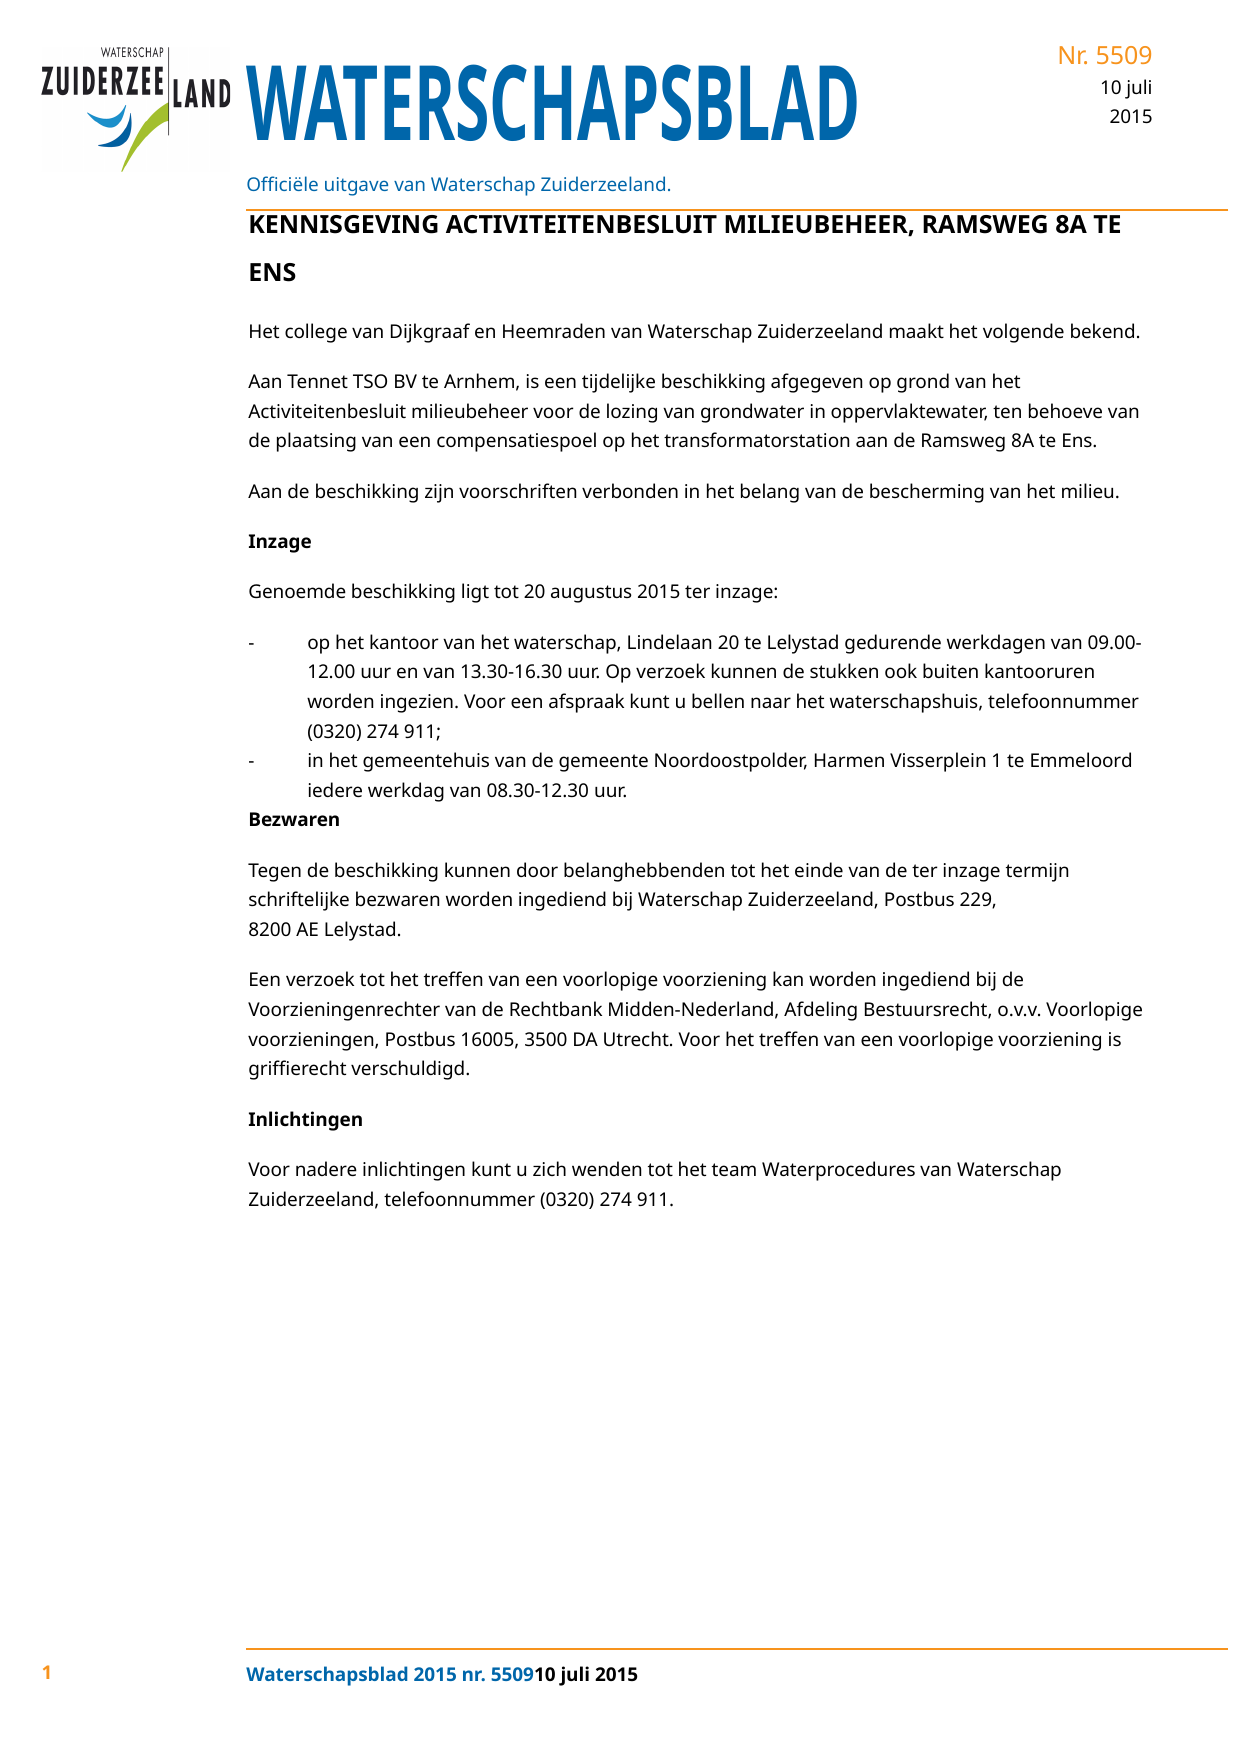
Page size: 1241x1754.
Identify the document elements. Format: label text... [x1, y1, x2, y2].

text Genoemde beschikking ligt tot 20 augustus 2015 ter inzage: [248, 579, 1152, 604]
text Aan de beschikking zijn voorschriften verbonden in het belang van de bescherming van het milieu. [248, 478, 1152, 504]
text Een verzoek tot het treffen van een voorlopige voorziening kan worden ingediend bij de Voorzieningenrechter van de Rechtbank Midden-Nederland, Afdeling Bestuursrecht, o.v.v. Voorlopige voorzieningen, Postbus 16005, 3500 DA Utrecht. Voor het treffen van een voorlopige voorziening is griffierecht verschuldigd. [248, 967, 1152, 1081]
text KENNISGEVING ACTIVITEITENBESLUIT MILIEUBEHEER, RAMSWEG 8A TE ENS [248, 211, 1152, 288]
list in het gemeentehuis van de gemeente Noordoostpolder, Harmen Visserplein 1 te Emmeloord iedere werkdag van 08.30-12.30 uur. [248, 747, 1152, 803]
text Inlichtingen [248, 1106, 1152, 1132]
list op het kantoor van het waterschap, Lindelaan 20 te Lelystad gedurende werkdagen van 09.00-12.00 uur en van 13.30-16.30 uur. Op verzoek kunnen de stukken ook buiten kantooruren worden ingezien. Voor een afspraak kunt u bellen naar het waterschapshuis, telefoonnummer (0320) 274 911; [248, 629, 1152, 744]
picture [41, 47, 231, 172]
text Voor nadere inlichtingen kunt u zich wenden tot het team Waterprocedures van Waterschap Zuiderzeeland, telefoonnummer (0320) 274 911. [248, 1156, 1152, 1212]
text Het college van Dijkgraaf en Heemraden van Waterschap Zuiderzeeland maakt het volgende bekend. [248, 318, 1152, 344]
text Inzage [248, 528, 1152, 554]
text Aan Tennet TSO BV te Arnhem, is een tijdelijke beschikking afgegeven op grond van het Activiteitenbesluit milieubeheer voor de lozing van grondwater in oppervlaktewater, ten behoeve van de plaatsing van een compensatiespoel op het transformatorstation aan de Ramsweg 8A te Ens. [248, 368, 1152, 453]
text Bezwaren [248, 807, 1152, 832]
text Tegen de beschikking kunnen door belanghebbenden tot het einde van de ter inzage termijn schriftelijke bezwaren worden ingediend bij Waterschap Zuiderzeeland, Postbus 229, 8200 AE Lelystad. [248, 857, 1152, 942]
